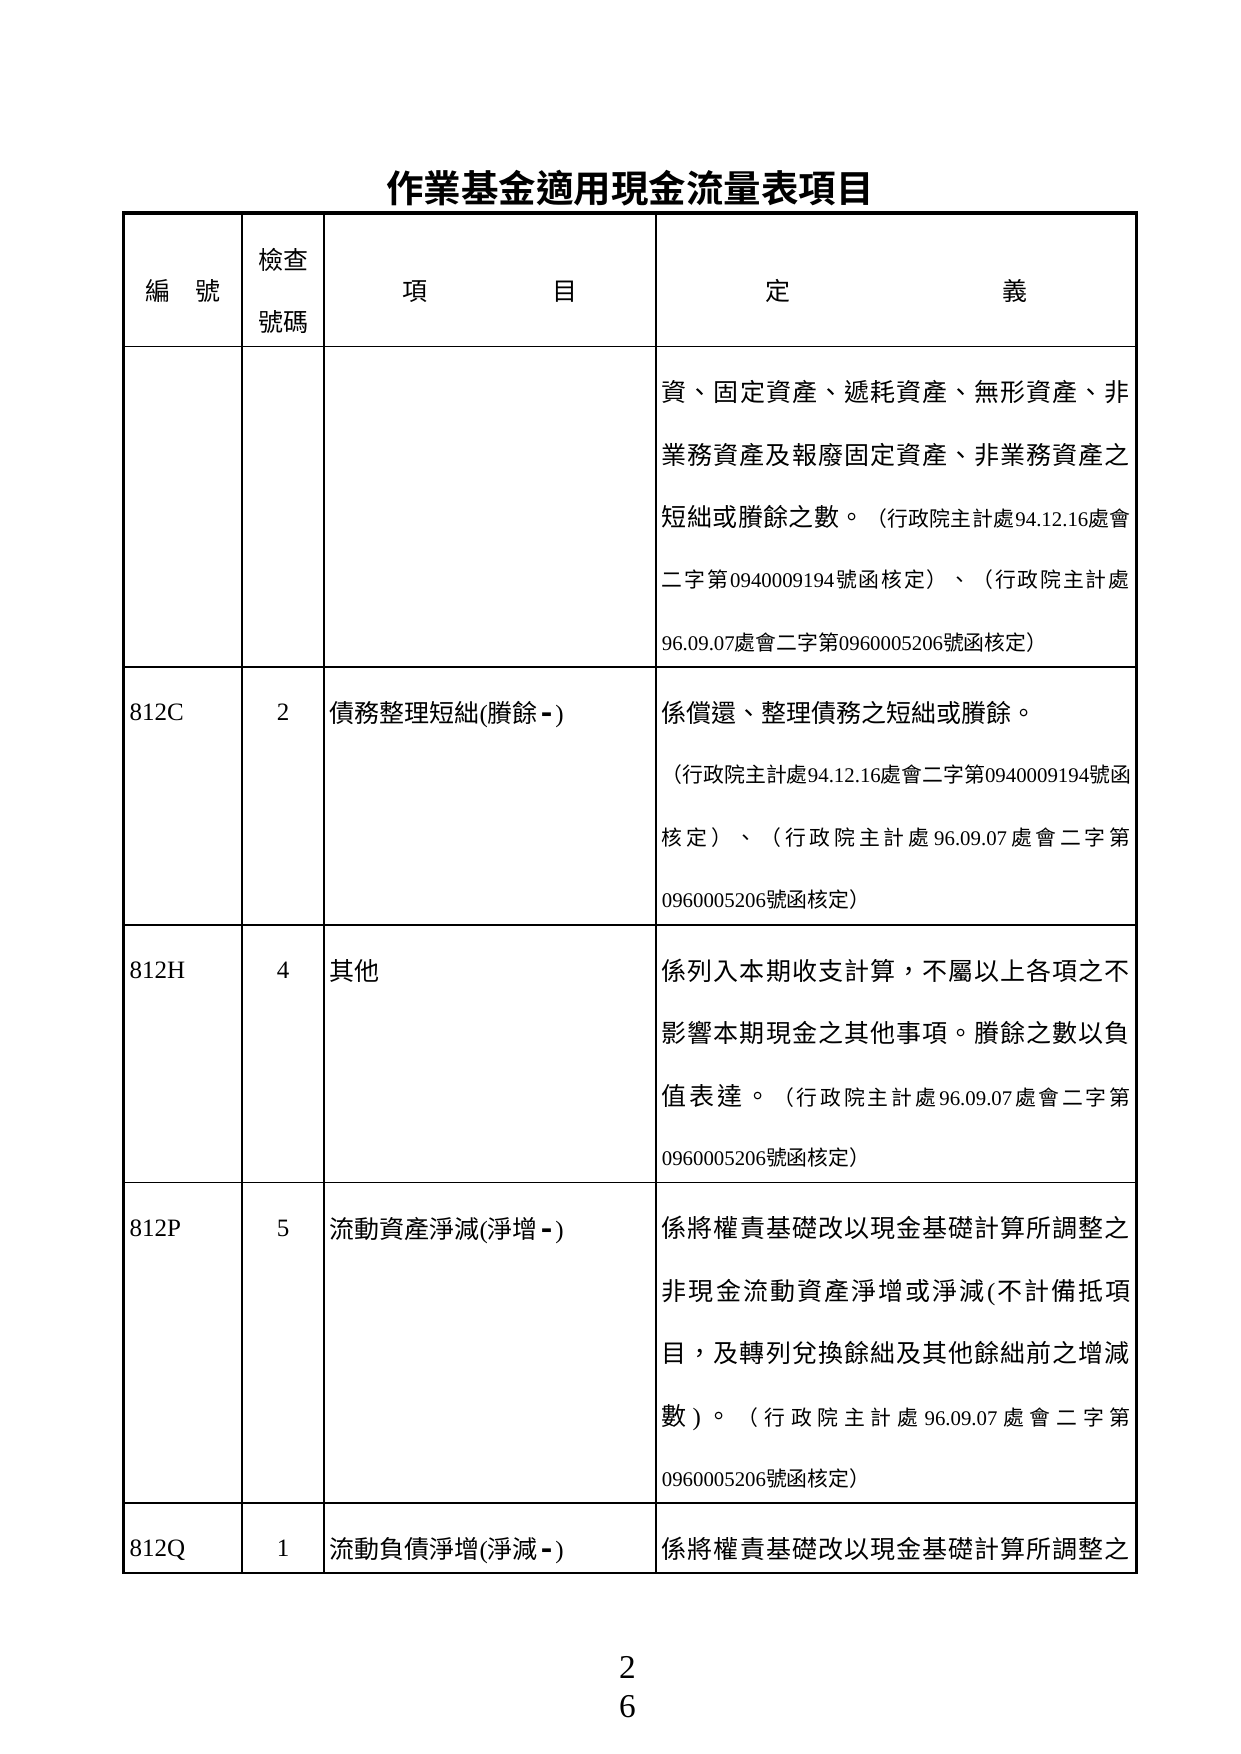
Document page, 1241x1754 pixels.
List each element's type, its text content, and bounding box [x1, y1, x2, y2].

table_cell 檢查號碼 [243, 215, 323, 346]
table_cell 係償還、整理債務之短絀或賸餘。 （行政院主計處94.12.16處會二字第0940009194號函核定）、（行政院主計處96.09.07處會二字第0960005206號函核定） [657, 668, 1135, 924]
table_cell 係將權責基礎改以現金基礎計算所調整之非現金流動資產淨增或淨減(不計備抵項目，及轉列兌換餘絀及其他餘絀前之增減數)。（行政院主計處96.09.07處會二字第0960005206號函核定） [657, 1183, 1135, 1502]
table_cell 定 義 [657, 215, 1135, 346]
table_cell 流動資產淨減(淨增-) [325, 1183, 655, 1502]
table_cell 資、固定資產、遞耗資產、無形資產、非業務資產及報廢固定資產、非業務資產之短絀或賸餘之數。（行政院主計處94.12.16處會二字第0940009194號函核定）、（行政院主計處96.09.07處會二字第0960005206號函核定） [657, 347, 1135, 666]
table_cell [125, 347, 241, 666]
table_cell 812C [125, 668, 241, 924]
table_cell 1 [243, 1504, 323, 1572]
table_cell 2 [243, 668, 323, 924]
table_cell 其他 [325, 926, 655, 1182]
table_cell [243, 347, 323, 666]
table_cell 項 目 [325, 215, 655, 346]
table_cell 係列入本期收支計算，不屬以上各項之不影響本期現金之其他事項。賸餘之數以負值表達。（行政院主計處96.09.07處會二字第0960005206號函核定） [657, 926, 1135, 1182]
table_cell [325, 347, 655, 666]
table_cell 812Q [125, 1504, 241, 1572]
table_header 作業基金適用現金流量表項目 [124, 130, 1136, 211]
table_cell 812P [125, 1183, 241, 1502]
table_cell 編 號 [125, 215, 241, 346]
table_cell 4 [243, 926, 323, 1182]
table_cell 5 [243, 1183, 323, 1502]
table_cell 係將權責基礎改以現金基礎計算所調整之 [657, 1504, 1135, 1572]
table_cell 債務整理短絀(賸餘-) [325, 668, 655, 924]
table_cell 812H [125, 926, 241, 1182]
table_cell 流動負債淨增(淨減-) [325, 1504, 655, 1572]
